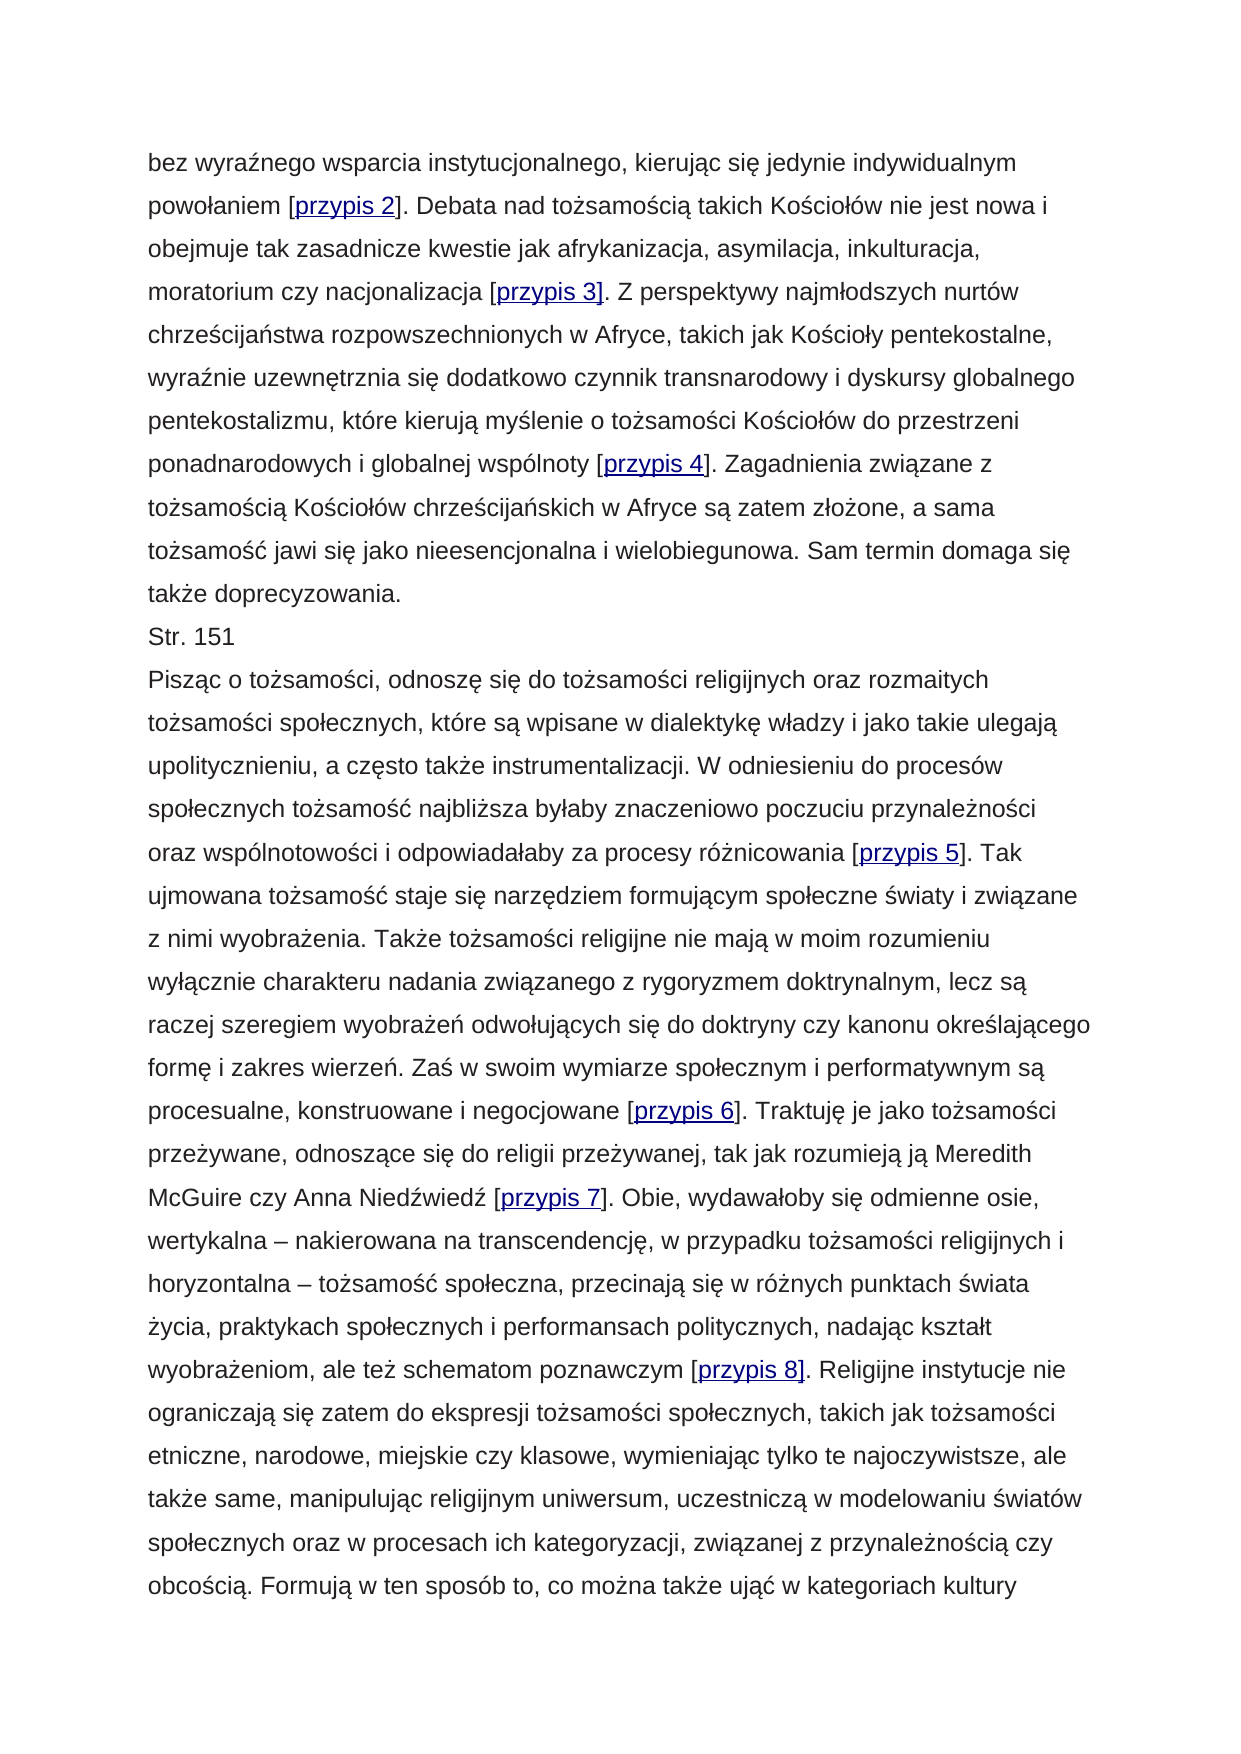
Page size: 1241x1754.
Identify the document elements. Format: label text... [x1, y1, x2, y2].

text Pisząc o tożsamości, odnoszę się do tożsamości religijnych oraz rozmaitych tożsamości społecznych, które są wpisane w dialektykę władzy i jako takie ulegają upolitycznieniu, a często także instrumentalizacji. W odniesieniu do procesów społecznych tożsamość najbliższa byłaby znaczeniowo poczuciu przynależności oraz wspólnotowości i odpowiadałaby za procesy różnicowania [przypis 5]. Tak ujmowana tożsamość staje się narzędziem formującym społeczne światy i związane z nimi wyobrażenia. Także tożsamości religijne nie mają w moim rozumieniu wyłącznie charakteru nadania związanego z rygoryzmem doktrynalnym, lecz są raczej szeregiem wyobrażeń odwołujących się do doktryny czy kanonu określającego formę i zakres wierzeń. Zaś w swoim wymiarze społecznym i performatywnym są procesualne, konstruowane i negocjowane [przypis 6]. Traktuję je jako tożsamości przeżywane, odnoszące się do religii przeżywanej, tak jak rozumieją ją Meredith McGuire czy Anna Niedźwiedź [przypis 7]. Obie, wydawałoby się odmienne osie, wertykalna – nakierowana na transcendencję, w przypadku tożsamości religijnych i horyzontalna – tożsamość społeczna, przecinają się w różnych punktach świata życia, praktykach społecznych i performansach politycznych, nadając kształt wyobrażeniom, ale też schematom poznawczym [przypis 8]. Religijne instytucje nie ograniczają się zatem do ekspresji tożsamości społecznych, takich jak tożsamości etniczne, narodowe, miejskie czy klasowe, wymieniając tylko te najoczywistsze, ale także same, manipulując religijnym uniwersum, uczestniczą w modelowaniu światów społecznych oraz w procesach ich kategoryzacji, związanej z przynależnością czy obcością. Formują w ten sposób to, co można także ująć w kategoriach kultury [148, 665, 1093, 1599]
text bez wyraźnego wsparcia instytucjonalnego, kierując się jedynie indywidualnym powołaniem [przypis 2]. Debata nad tożsamością takich Kościołów nie jest nowa i obejmuje tak zasadnicze kwestie jak afrykanizacja, asymilacja, inkulturacja, moratorium czy nacjonalizacja [przypis 3]. Z perspektywy najmłodszych nurtów chrześcijaństwa rozpowszechnionych w Afryce, takich jak Kościoły pentekostalne, wyraźnie uzewnętrznia się dodatkowo czynnik transnarodowy i dyskursy globalnego pentekostalizmu, które kierują myślenie o tożsamości Kościołów do przestrzeni ponadnarodowych i globalnej wspólnoty [przypis 4]. Zagadnienia związane z tożsamością Kościołów chrześcijańskich w Afryce są zatem złożone, a sama tożsamość jawi się jako nieesencjonalna i wielobiegunowa. Sam termin domaga się także doprecyzowania. [148, 148, 1093, 608]
text Str. 151 [148, 622, 1093, 651]
